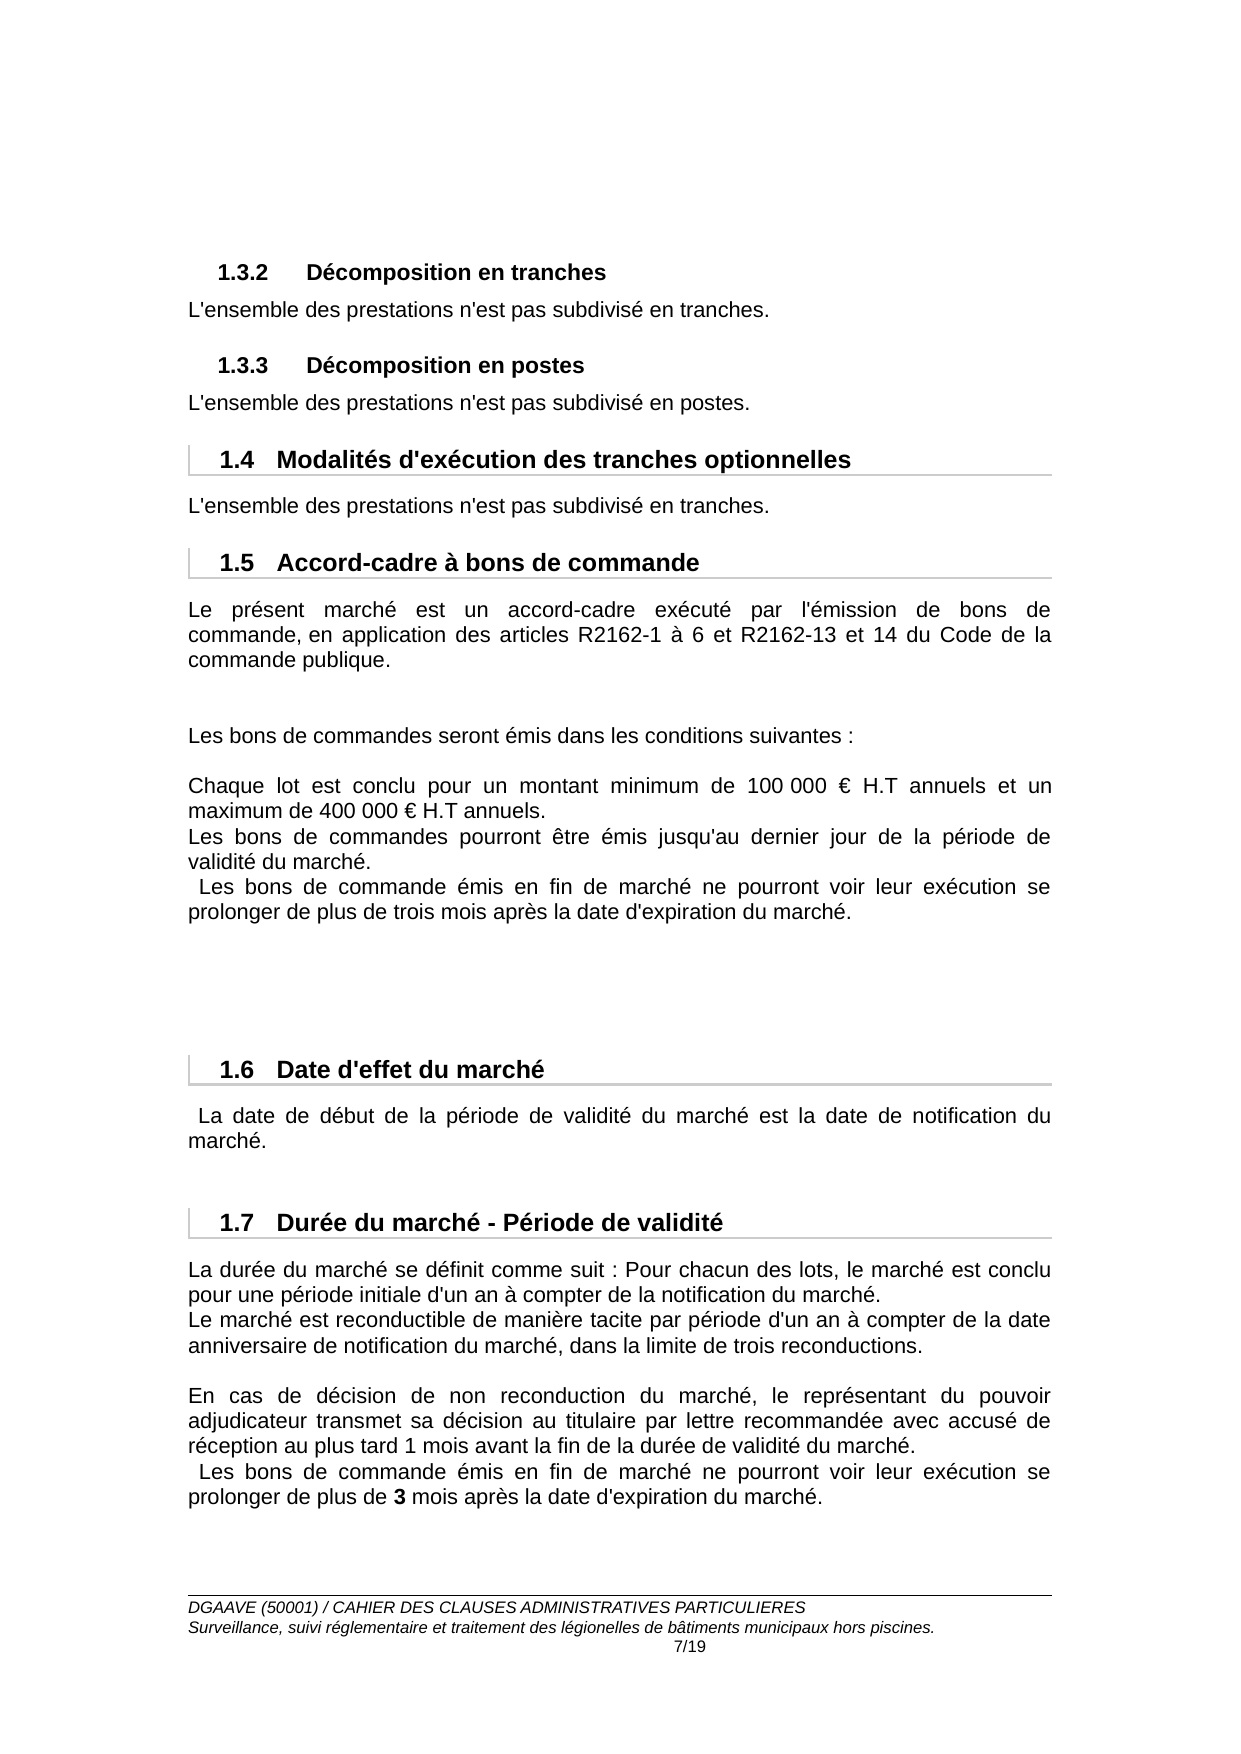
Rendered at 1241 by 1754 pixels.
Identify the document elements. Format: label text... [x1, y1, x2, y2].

subtitle Durée du marché - Période de validité [190, 1208, 1052, 1237]
text Le marché est reconductible de manière tacite par période d'un an à compter de la date anniversaire de notification du marché, dans la limite de trois reconductions. [188, 1307, 1052, 1358]
subtitle Accord-cadre à bons de commande [190, 548, 1052, 577]
text En cas de décision de non reconduction du marché, le représentant du pouvoir adjudicateur transmet sa décision au titulaire par lettre recommandée avec accusé de réception au plus tard 1 mois avant la fin de la durée de validité du marché. [188, 1383, 1052, 1458]
text Les bons de commandes pourront être émis jusqu'au dernier jour de la période de validité du marché. [188, 823, 1052, 874]
subtitle Date d'effet du marché [190, 1055, 1052, 1083]
text La durée du marché se définit comme suit : Pour chacun des lots, le marché est conclu pour une période initiale d'un an à compter de la notification du marché. [188, 1257, 1052, 1307]
text Le présent marché est un accord-cadre exécuté par l'émission de bons de commande, en application des articles R2162-1 à 6 et R2162-13 et 14 du Code de la commande publique. [188, 597, 1052, 672]
text Chaque lot est conclu pour un montant minimum de 100 000 € H.T annuels et un maximum de 400 000 € H.T annuels. [188, 773, 1052, 823]
text Les bons de commandes seront émis dans les conditions suivantes : [188, 723, 1052, 748]
subtitle Décomposition en tranches [188, 259, 1052, 286]
text L'ensemble des prestations n'est pas subdivisé en tranches. [188, 493, 1052, 519]
subtitle Modalités d'exécution des tranches optionnelles [190, 445, 1052, 474]
text L'ensemble des prestations n'est pas subdivisé en postes. [188, 390, 1052, 415]
text Les bons de commande émis en fin de marché ne pourront voir leur exécution se prolonger de plus de 3 mois après la date d'expiration du marché. [188, 1458, 1052, 1509]
text L'ensemble des prestations n'est pas subdivisé en tranches. [188, 297, 1052, 323]
text La date de début de la période de validité du marché est la date de notification du marché. [188, 1103, 1052, 1154]
text Les bons de commande émis en fin de marché ne pourront voir leur exécution se prolonger de plus de trois mois après la date d'expiration du marché. [188, 874, 1052, 924]
subtitle Décomposition en postes [188, 352, 1052, 378]
